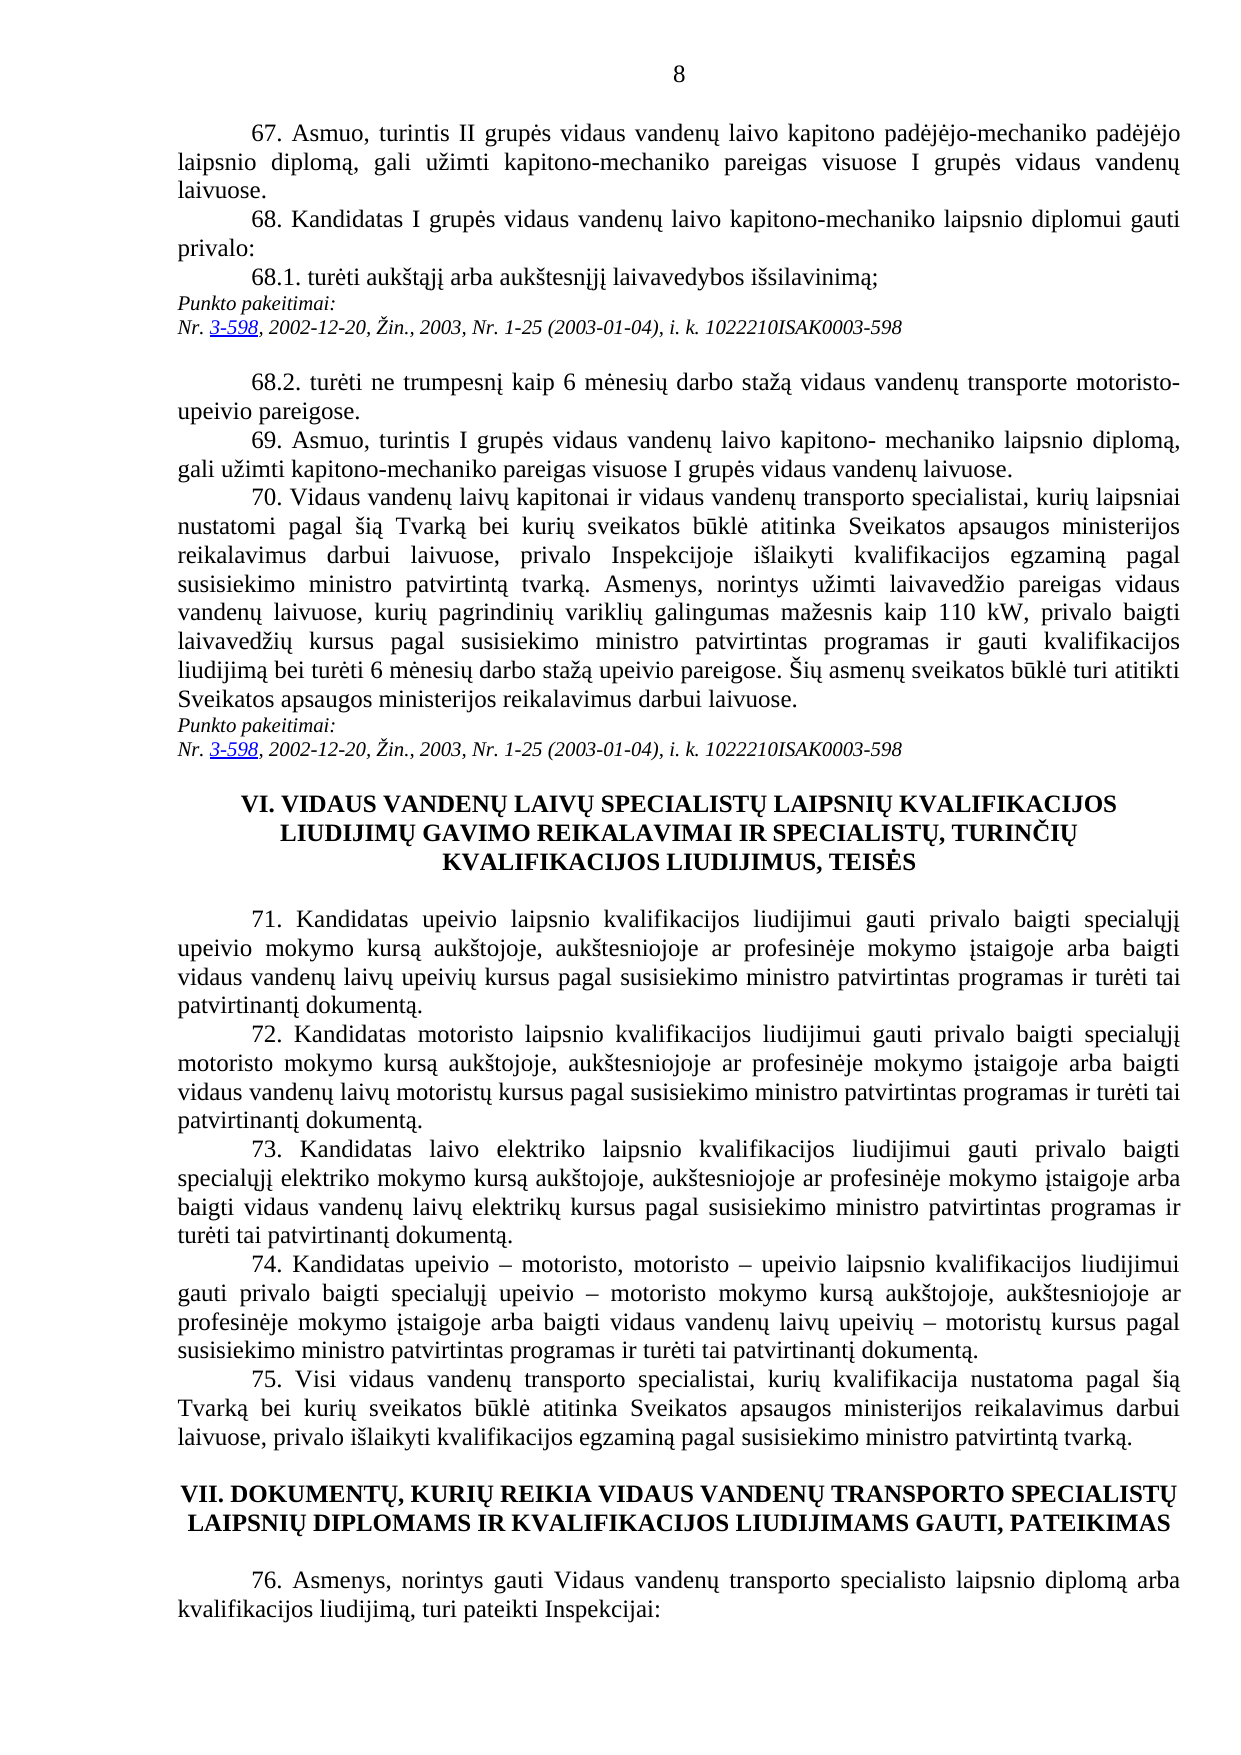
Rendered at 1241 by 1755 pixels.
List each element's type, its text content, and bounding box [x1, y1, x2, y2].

text Nr. 3-598, 2002-12-20, Žin., 2003, Nr. 1-25 (2003-01-04), i. k. 1022210ISAK0003-598 [177, 315, 1181, 339]
text Nr. 3-598, 2002-12-20, Žin., 2003, Nr. 1-25 (2003-01-04), i. k. 1022210ISAK0003-598 [177, 737, 1181, 761]
text 71. Kandidatas upeivio laipsnio kvalifikacijos liudijimui gauti privalo baigti specialųjį upeivio mokymo kursą aukštojoje, aukštesniojoje ar profesinėje mokymo įstaigoje arba baigti vidaus vandenų laivų upeivių kursus pagal susisiekimo ministro patvirtintas programas ir turėti tai patvirtinantį dokumentą. [177, 904, 1181, 1019]
text 75. Visi vidaus vandenų transporto specialistai, kurių kvalifikacija nustatoma pagal šią Tvarką bei kurių sveikatos būklė atitinka Sveikatos apsaugos ministerijos reikalavimus darbui laivuose, privalo išlaikyti kvalifikacijos egzaminą pagal susisiekimo ministro patvirtintą tvarką. [177, 1364, 1181, 1451]
text VI. VIDAUS VANDENŲ LAIVŲ SPECIALISTŲ LAIPSNIŲ KVALIFIKACIJOS LIUDIJIMŲ GAVIMO REIKALAVIMAI IR SPECIALISTŲ, TURINČIŲ KVALIFIKACIJOS LIUDIJIMUS, TEISĖS [177, 789, 1181, 876]
text 67. Asmuo, turintis II grupės vidaus vandenų laivo kapitono padėjėjo-mechaniko padėjėjo laipsnio diplomą, gali užimti kapitono-mechaniko pareigas visuose I grupės vidaus vandenų laivuose. [177, 118, 1181, 204]
text 76. Asmenys, norintys gauti Vidaus vandenų transporto specialisto laipsnio diplomą arba kvalifikacijos liudijimą, turi pateikti Inspekcijai: [177, 1566, 1181, 1623]
text 68. Kandidatas I grupės vidaus vandenų laivo kapitono-mechaniko laipsnio diplomui gauti privalo: [177, 204, 1181, 262]
text 72. Kandidatas motoristo laipsnio kvalifikacijos liudijimui gauti privalo baigti specialųjį motoristo mokymo kursą aukštojoje, aukštesniojoje ar profesinėje mokymo įstaigoje arba baigti vidaus vandenų laivų motoristų kursus pagal susisiekimo ministro patvirtintas programas ir turėti tai patvirtinantį dokumentą. [177, 1019, 1181, 1134]
text 69. Asmuo, turintis I grupės vidaus vandenų laivo kapitono- mechaniko laipsnio diplomą, gali užimti kapitono-mechaniko pareigas visuose I grupės vidaus vandenų laivuose. [177, 425, 1181, 482]
text 74. Kandidatas upeivio – motoristo, motoristo – upeivio laipsnio kvalifikacijos liudijimui gauti privalo baigti specialųjį upeivio – motoristo mokymo kursą aukštojoje, aukštesniojoje ar profesinėje mokymo įstaigoje arba baigti vidaus vandenų laivų upeivių – motoristų kursus pagal susisiekimo ministro patvirtintas programas ir turėti tai patvirtinantį dokumentą. [177, 1249, 1181, 1364]
text 68.2. turėti ne trumpesnį kaip 6 mėnesių darbo stažą vidaus vandenų transporte motoristo-upeivio pareigose. [177, 367, 1181, 425]
text VII. DOKUMENTŲ, KURIŲ REIKIA VIDAUS VANDENŲ TRANSPORTO SPECIALISTŲ LAIPSNIŲ DIPLOMAMS IR KVALIFIKACIJOS LIUDIJIMAMS GAUTI, PATEIKIMAS [177, 1479, 1181, 1537]
text 73. Kandidatas laivo elektriko laipsnio kvalifikacijos liudijimui gauti privalo baigti specialųjį elektriko mokymo kursą aukštojoje, aukštesniojoje ar profesinėje mokymo įstaigoje arba baigti vidaus vandenų laivų elektrikų kursus pagal susisiekimo ministro patvirtintas programas ir turėti tai patvirtinantį dokumentą. [177, 1134, 1181, 1249]
text 68.1. turėti aukštąjį arba aukštesnįjį laivavedybos išsilavinimą; [177, 262, 1181, 291]
text 70. Vidaus vandenų laivų kapitonai ir vidaus vandenų transporto specialistai, kurių laipsniai nustatomi pagal šią Tvarką bei kurių sveikatos būklė atitinka Sveikatos apsaugos ministerijos reikalavimus darbui laivuose, privalo Inspekcijoje išlaikyti kvalifikacijos egzaminą pagal susisiekimo ministro patvirtintą tvarką. Asmenys, norintys užimti laivavedžio pareigas vidaus vandenų laivuose, kurių pagrindinių variklių galingumas mažesnis kaip 110 kW, privalo baigti laivavedžių kursus pagal susisiekimo ministro patvirtintas programas ir gauti kvalifikacijos liudijimą bei turėti 6 mėnesių darbo stažą upeivio pareigose. Šių asmenų sveikatos būklė turi atitikti Sveikatos apsaugos ministerijos reikalavimus darbui laivuose. [177, 482, 1181, 712]
text Punkto pakeitimai: [177, 291, 1181, 315]
text Punkto pakeitimai: [177, 712, 1181, 737]
